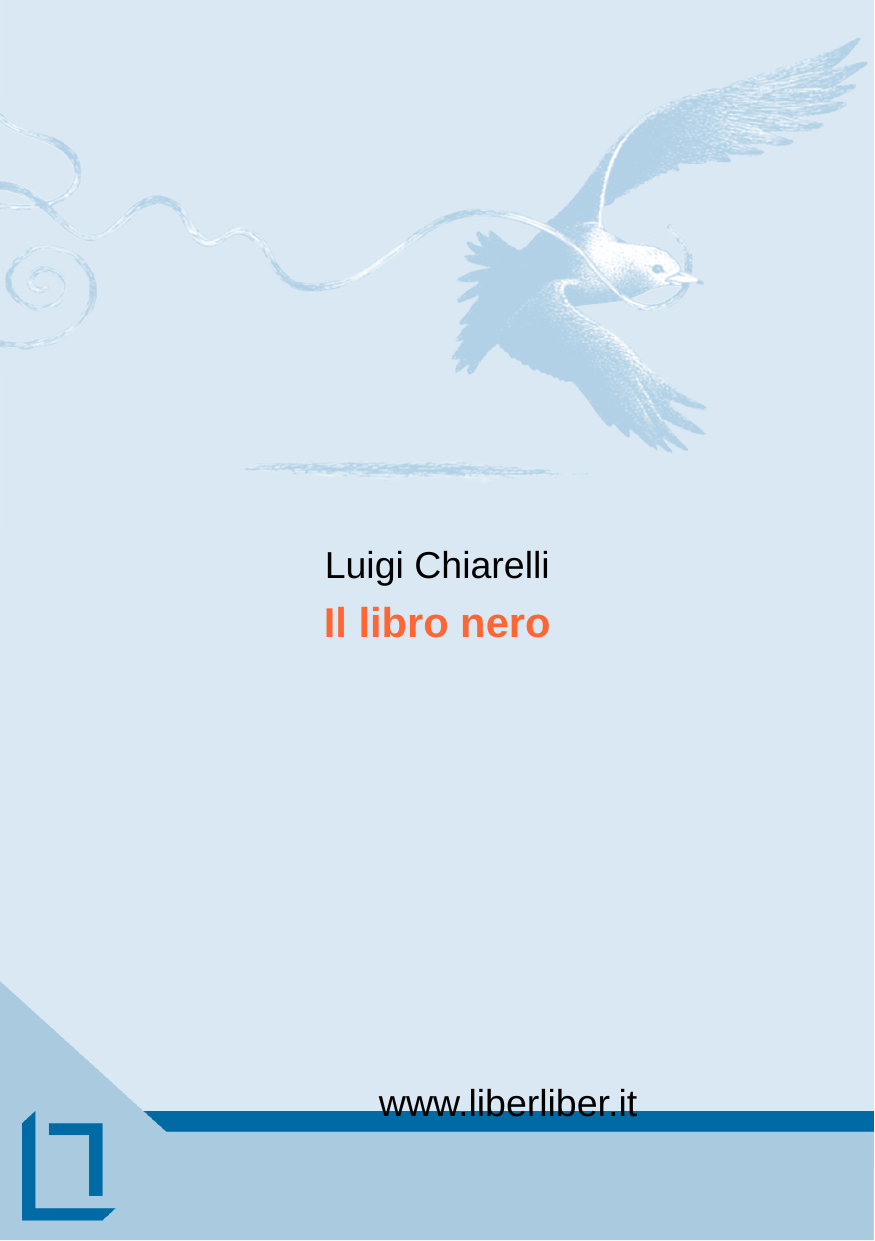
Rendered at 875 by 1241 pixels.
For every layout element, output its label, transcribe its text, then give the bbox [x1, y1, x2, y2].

text www.liberliber.it [331, 1081, 685, 1124]
text Il libro nero [94, 598, 779, 646]
text Luigi Chiarelli [94, 543, 779, 586]
picture [0, 0, 874, 1241]
